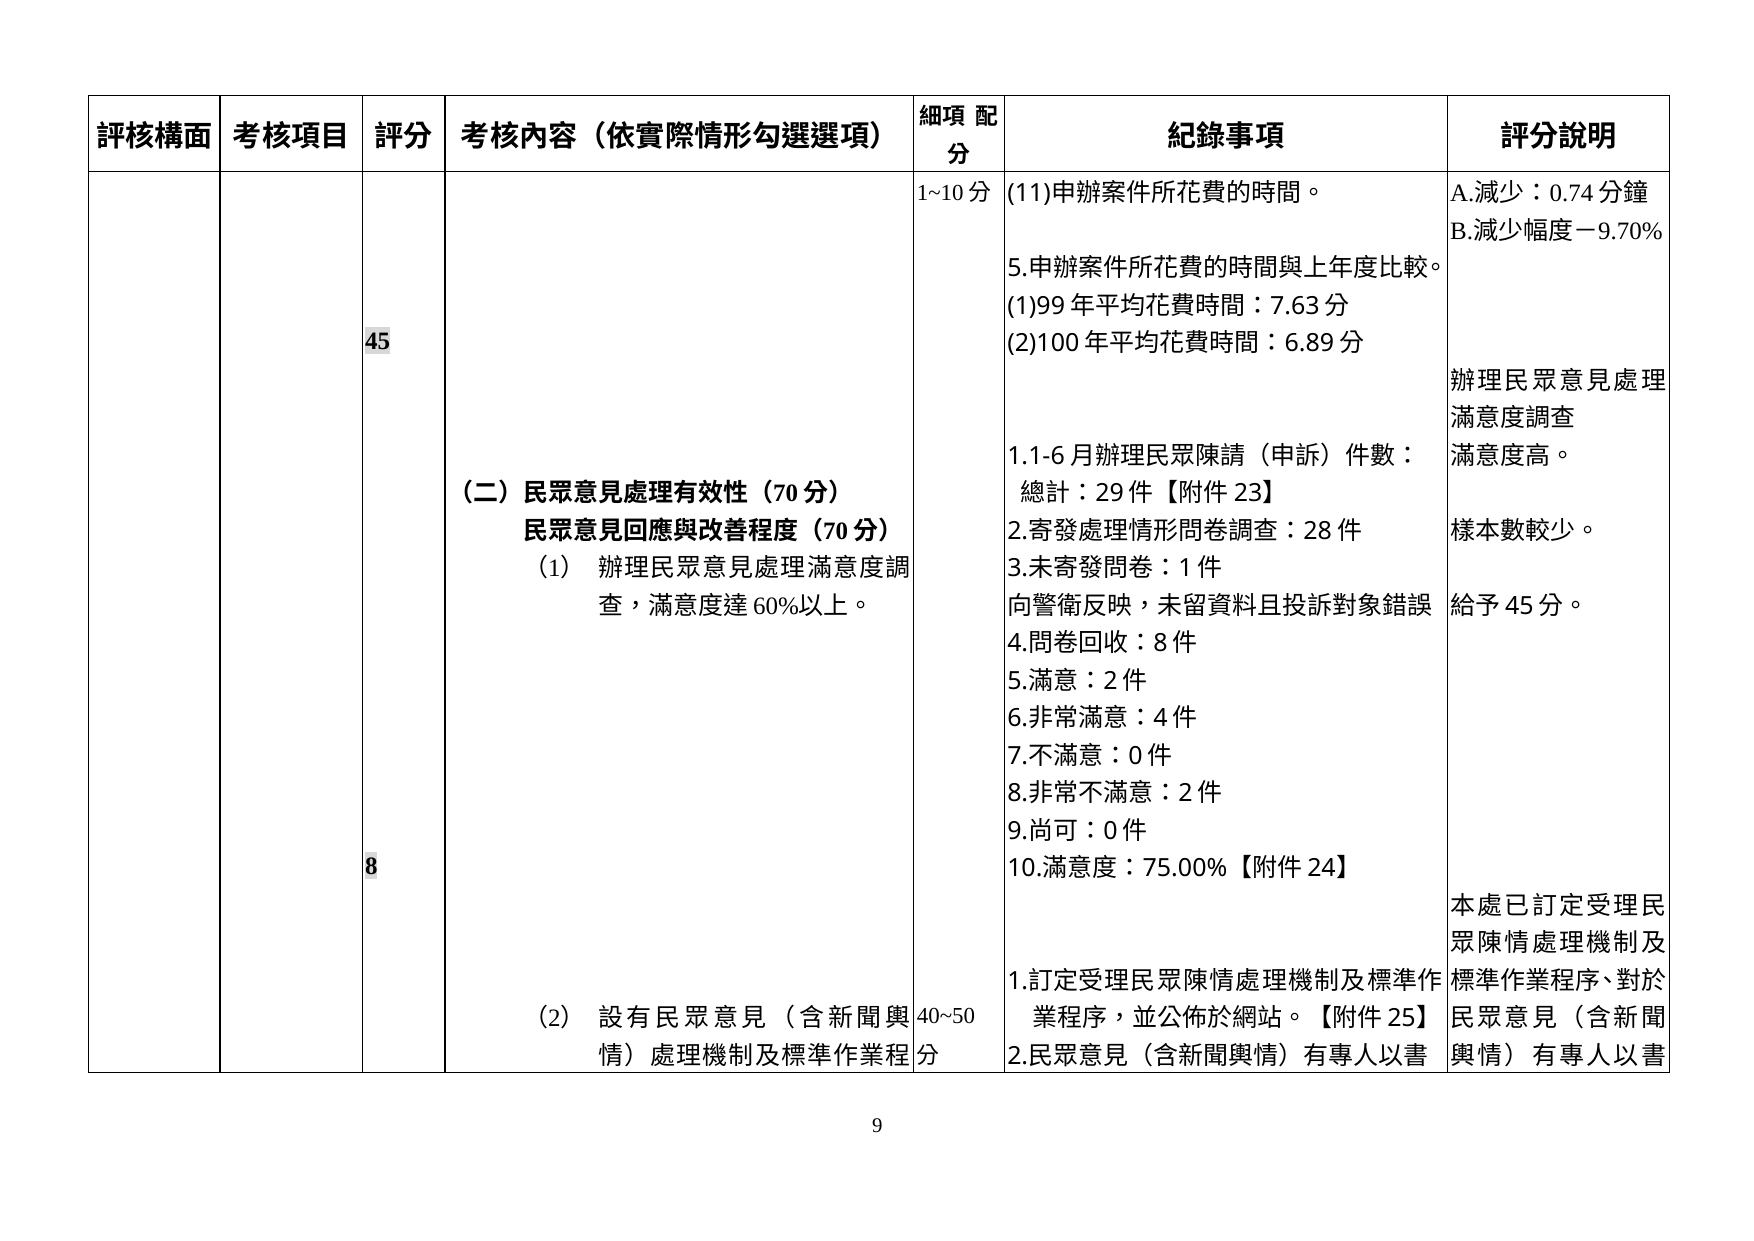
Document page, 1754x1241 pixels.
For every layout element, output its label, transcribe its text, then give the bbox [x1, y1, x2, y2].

table_header 評核構面 [89, 96, 219, 171]
table_cell 1~10分 40~50分 [914, 172, 1004, 1072]
table_cell （二）民眾意見處理有效性（70分） 民眾意見回應與改善程度（70分） 辦理民眾意見處理滿意度調查，滿意度達60%以上。 設有民眾意見（含新聞輿情）處理機制及標準作業程 [446, 172, 913, 1072]
table_cell 45 8 [363, 172, 444, 1072]
table_cell 單一窗口收款比率極高。 給予58分。 1.機關申辦案件流 程原即較為簡化。 2.滿意度：93.75% 其中非常滿度92 位，占57.50%。 3.給予55分 無效問卷： 未作答或勾選2個 150/(206-46)*100% 因有檢討申辦人檢附申辦書表簡化措施、機關所辦之業務，民眾只需攜帶簡易之身分證明文件、印章或委託書，因此，民眾洽公是非常方便。 給予56分。 已於本處網站及傳繳通知提供承辦單位及電話、服務場所及機關網站（頁）公布標準處理流程及義務人至處後，志工等會主動告知申請人處理程序。 給予35分。 已提供現場、電話及網路查詢。 給予15分。 皆有專人每日受理申辦，如有疑問時，會以電話聯繫詢問確認之，當完成後，亦都會以電話、書面或E-mail告知辦理情形。 給予28分。 滿意度達85％以上。 給予23分。 因有提供「核心設施」及「一般設施」供民眾使用，且有不足或損壞時，通知採購單位採購或請廠商維修。 給予23分。 因民眾對於機關整體服務禮儀的滿意度達80％以上。 給予18分。 測試結果平均高於90分。 給予15分。 因民眾對於承辦人的問題回應率的滿意度達85％以上。 給予45分。 1.施政宣導資料置機關網站周知 2.為民服務場所提供文宣品宣傳 3.辦施政宣導活動 4.透過平面或電子媒體進行宣導 5.及藉由參與公益或社區活動進行施政宣導皆有辦理。 給予27分。 因民眾對於各項服務的滿意度達80％以上。 給予50分。 成長率： (1)＋3.66% (2)＋7.02% (3)＋0.19% (4)＋1.03% (5)＋10.41% (6)＋11.49% (7)＋0.57% (8)＋4.82% (9)＋4.24% (10)＋3.22% (11)＋2.67% 申辦時間比較： A.減少：0.74分鐘 B.減少幅度－9.70% 辦理民眾意見處理滿意度調查 滿意度高。 樣本數較少。 給予45分。 本處已訂定受理民眾陳情處理機制及標準作業程序、對於民眾意見（含新聞輿情）有專人以書面會辦相關單位及其主管後陳核 鈞長，使其了解辦理情形、不定期辦理講習及每月辦理為民服務工作意見調查表分析檢討。 給予8分。 無法提供滿意度成長之數據。 1.本處除無第7條第1項第7及9款之相關政府資訊及並非第10款之合議制機關外，其於7類政府資訊皆已100％公開於網站（頁）。 2.雖無以「主動公開資訊」名稱之專區，但設有以「政府資訊公開」名稱之專區，且其意義及功能相同。 給予28分。 機關網站已設有15類服務單元及45項次單元，對於機關公開服務措施、FAQ、機關活動、文宣品等資訊周知度應很高。 給予8分。 網站（頁）資訊連結正確件數達16件。給予45分。 有提供全文檢索 給予20分。 並未提供功能說明、使用範例、資訊檢索建議功能： 不給予分數。 未提供進階功能檢索：不給予分數。 經Meta Data檢測結果通過比例為92%。 給予7分。 提供線上服務項目計17項。 給予17分。 98年及99年線上服務項目數分別為21項及23項，成長率為9.5%。 給予3分。 民意信箱1 廉政信箱1 申(聲)請書14 移送書下載1 電子領標1 法務部網站5 電子公文附件區 於MyEGov無提供線上服務項目。 不給予分數。 電子公佈欄（跑馬燈）及宣導品（環保餐具）上已有機關網址。 給予15分。 已有健保案件之債證、送達證書、繳款書與收據、差勤表單、領物單、現場查訪表單及自動回饋分案結果電子檔等電子表單，並進行電子表單管理。 給予12分。 對於民眾意見，設有專人受理申辦及回應，但未設討論區。 給予20分。 於「服務時間彈性調整」、「服務地點延伸」、「服務項目改造」、「服務方法創新」及「其他創新服務樣態」等5方面皆有辦理。 各給予18分 合計90分。 1.創意服務措施已成為機關標準服務，部分措施並有標準作業流程。 2.有持續檢討改善創意服務措施，使其更符合民中需求。 3.有創意服務措施提供作為其他機關標竿學習效益與擴散效果。 給予25分。 創意服務措施皆有內外部效益。 給予17分。 [1448, 172, 1669, 1072]
table_header 考核項目 [221, 96, 362, 171]
table_header 紀錄事項 [1005, 96, 1447, 171]
table_cell [221, 172, 362, 1072]
table_header 評分 [363, 96, 444, 171]
table_header 細項 配分 [914, 96, 1004, 171]
table_cell 各項數據採計100年1至6月 以義務人1-6月至本處（出納及駐處機關）繳款為例： 1.徵起金額：650,123,570元 2.出納及駐處機關收款金額：單一窗口 488,505,561元【附件1】 3.單一窗口收款比率：75.41% 1.檢討簡化申辦流程：1-6月 繳交國稅及地方稅之稅額有利息累計之情事，因此，如無稅務機關派駐本處時，將發生繳款金額之疑義及民眾無法立即取得稅務機關之收據，因此，要求稅務機關派駐本處時，除可解決繳款金額之疑義外，亦可使民眾立即取得稅務機關之收據，省卻先由本處開立收據予民眾，待稅務機關收到款項並確認金額無訛後，再開立稅務機關收據予民眾之繁雜程序。 2.績效：【附件2】 （1）「為民服務工作意見調查表」之「11.申辦案件的流程及速度」：206件 A滿意（含非常滿意）：150位。 B.無效問卷：46位(未作答或勾選2個) C.滿意度：93.75% （2）依「為民服務工作意見調查表」之「申辦案件的流程及速度」之「所花費時間」： A.5分鐘以內：92件，占57.50%。 B.5至15分鐘以內：58件，占36.25%。 C.15分鐘以內：150件，占93.75%。 D.無效問卷：46位(未作答或勾選2個) 1.民眾如需分期繳納案款時，原需具狀申請，但因具狀內容是許多民眾所不了解，因此，為求便民，現今只要在處內網站下載或服務台索取「分期繳納申請書」，勾選無法一次完納全部金額之原因（條列式表格）後，即可完成分期繳納之申請。 2.本處辦理拍賣時，將投標書及委任狀相結合，方便民眾委託他人投標時使用，無需再撰寫另一委任狀，不僅簡化申請流程，易符合節能減碳之趨勢。 3.義務人至處繳款、採購案之廠商現場及電子領標、民眾申訴陳請皆無需檢付任何書證即可辦理。 2.辦理拍賣時，民眾只需帶身分證明文件。 3.採購案開標及簽約時，廠商負責人親自到場時，只需帶公司及負責人印章；若非負責人時，需加帶身分證明文件及委託書。 1.網站（http://www.tny.moj.gov.tw/） 繳款通知提供承辦單位及電話，且於服務場所及網站（頁）公布標準處理流程。【附件3】 2.義務人至處後，志工等會主動告知申請人處理程序。 1.義務人至本處，承辦人、役男、委外人員、志工可提供現場案件查詢服務。 2.本處網站（http://www.tny.moj.gov.tw/）及信封與業務宣導摺頁有提供電話、地址、網址及位置圖。 3.傳繳通知亦有承辦單位之電話及股別。【附件4】 1.網站民意信箱及廉政信箱，或以書面形式申辦案件者，每日皆有專人受理申辦，當收到申辦案件後，如有疑問時，會以電話（如留有電話號碼）聯繫詢問確認，如無疑問，立即會辦相關單位陳核處長，處理完成後都以電話或E-mail告知辦理情形。 2.陳情案件回復後，以郵件或廣告回信寄發處理情形問卷調查並作後續分析。 「為民服務工作意見調查表」1.「洽公環境滿意度及環境整潔及綠化、美化情形」：1-6月回收206件【附件5】 1.滿意（含非常滿意）：196位。 2.無效問卷：2位(未作答或勾選2個) 3.滿意度：96.08% 1.機關提供「核心設施」（為民服務中心），亦備有「一般設施」供民眾使用，如有不足或損壞時，通知採購單位採購或請廠商維修。 2.「為民服務工作意見調查表」2.「本處服務設備、引導標示是否清楚」： 1-6月回收206件【附件6】 A.滿意（含非常滿意）：193位。 B.無效問卷：5位(未作答或勾選2個) C.滿意度：96.02% 「為民服務工作意見調查表」7.「承辦人的服務態度」：【附件7】 1.滿意（含非常滿意）：199位。 2.無效問卷：2位(未作答或勾選2個) 3.滿意度：97.55% 1.1-6月上級行政執行署電話禮貌測試合計： 12人【附件8】 2.測試等第優良者計11位、89分1位 3.平均：91.50分。 「月為民服務工作意見調查表」之9.「承辦人的問題回應正確率」：【附件9】 1.滿意（含非常滿意）：190位。 2.無效問卷：9位(未作答或勾選2個) 3.滿意度：96.45% 1.網站施政宣導 獎勵檢舉滯欠大戶生活奢華問答、 常見問題、鑑定人估價作業規定、如「動產拍賣」、「不動產拍賣」、「便利商店代收案款」、「繼承新法 報你知」及「反毒參一咖」等資料皆置機關網站公告周知。【附件10】 2.服務場所文宣品宣導【附件11】 洽公資訊、機關簡介、不動產拍賣「便利商店代收案款」、政風宣導等 3.施政宣導活動【附件12】 單車健行宣導超商郵局銀行繳款 4.平面媒體或電子媒體宣導 (1)中華日報100年農民曆刊登「司法為民，保障人權」。【附件13】 (2)繳納行政執行事件案款超商郵局銀行很便利100.2.29【附件14】 (3)行政執行事件案款何處繳超商郵局銀行很便利100.3.30【附件15】 (4)獎勵檢舉滯欠大戶生活奢華上篇100.4.30【附件16】 (5) 獎勵檢舉滯欠大戶生活奢華下篇100.5.3【附件17】 (6)義務人提出相檔擔保審核後得撤銷扣押令100.6.17【附件18】 5.參與公益或社區活動施政宣導 愛心社或替代役公益活動，贈送機關宣導品環保筷。【附件19】 6.投稿法務通訊 (1)執行員莊佳錦：100.3.26投稿「同理心服務認真對待生命的義務人」,刊登在2544期【附件20】 (2)書記官鄭伊純：100.6.23投稿「行政執行事件拘提二三事」【附件21】 1-6月「為民服務工作意見調查表」11項：【附件22】 1.滿意度90%以上：8項(99年7項) 2.滿意度85%以上：3項(99年4項) 3.滿意度80%以下：0項(99年0項) 4.滿意度成長率：99年及100年比較 (1)洽公環境滿意度及環境整潔及綠化、美化情形。 (2)本處服務設備、引導標示是否清楚。 (3)電話禮貌。 (4)服務台服務。 (5)本處機關網站提供資訊情形。 (6)行政執行事件有關規定獲知管道。 (7)承辦人的服務態度。 (8)申請案件時，承辦人員對規定解說是否詳細。 (9)承辦人的問題回應正確率。 (10)申辦案件的流程及速度。 (11)申辦案件所花費的時間。 5.申辦案件所花費的時間與上年度比較。 (1)99年平均花費時間：7.63分 (2)100年平均花費時間：6.89分 1.1-6月辦理民眾陳請（申訴）件數： 總計：29件【附件23】 2.寄發處理情形問卷調查：28件 3.未寄發問卷：1件 向警衛反映，未留資料且投訴對象錯誤 4.問卷回收：8件 5.滿意：2件 6.非常滿意：4件 7.不滿意：0件 8.非常不滿意：2件 9.尚可：0件 10.滿意度：75.00%【附件24】 1.訂定受理民眾陳情處理機制及標準作業程序，並公佈於網站。【附件25】 2.民眾意見（含新聞輿情）有專人以書面會辦相關單位及其主管後陳核 處長，使其了解辦理情形。 3.不定期辦理講習。【附件26】舉例 4.每月為民服務工作意見調查表完成後，立即作服務滿意度檢討分析，對於各項服務有「不滿意（含非常不滿意）」或「對本處有其他意見」者，電詢原因並告知改善對策，如涉及執行人員執行態度欠佳時，將列入執行態度考核。 1-3月滿意度達100%，4-6月滿意度達66%，因此，無法提供滿意度成長之數據。 1.依據「政府資訊公開法」第7條規定，應公開10類政府資訊： （1）本處除無第7條第1項第7及9款之相關政府資訊及並非第10款之合議制機關外，其餘7類政府資訊（第7條第1項第1、2款連結至法務部「主管法規系統」）皆已100％公開於網站（頁）。【附件詳網站】 （2）本處網站設有以「政府資訊公開」名稱之專區，非以「主動公開資訊」名稱之專區，但其意義及功能相同。 機關網站設有15類服務單元（機關簡介、機關導覽、民眾申辦項目、為民服務、統計園地、人事園地、廉正天地、行政執行法規、電子公佈欄、替代役役男專區、政府資訊公開、相關網頁連結、法務電子報、重大政策及就業資訊）及45項次單元。【附件詳網站】 1.本處網站首頁設置「檢索」服務，使民眾迅速收尋瀏覽所需資訊。 2.建置資訊平台連結服務16處。 【附件詳網站】 有提供全文檢索。 並未提供功能說明、使用範例及資訊檢索建議功能。 並未提供進階功能檢索。 經Meta Data檢測結果通過比例為92%。 【附件27】 提供15則各類申(聲)請書表及設置「民意信箱」與「廉政信箱」等線上服務項目。【附件詳網站】 1.98年：法務部及本處網站分別提供3則及15則各類申(聲)請書表下載。 2.99年：法務部及本處網站分別提供5則及15則各類申(聲)請書表下載。 【附件詳網站】 3.本處網站自90年即設有「民意信箱」及「廉政信箱」。 4.98年至100年皆有電子領標之線上服務項目。 5.98年及99年線上服務項目數分別為21項及23項，因此，成長率為【（23-21）/21*100%=9.5%】。 6.100年線上服務項目數： 於MyEGov無提供線上服務項目。 1.民眾洽公時，可從電子公佈欄（跑馬燈）知道本處網址。 2.本處宣導品（環保餐具）上印有機關網址。 3.平面媒體宣導均附網站網址： 1.健保案件之債證（98年6月1日起發執行憑證需加編號，避免重複以減少錯誤。）、送達證書、繳款書及收據。 2.差勤表單、領物單、現場查訪單。 3.案管系統於分案後翌日，自動回饋分案結果至移送機關承辦單位之電子信箱。 本處網站民意信箱及廉政信箱，每日皆有專人受理申辦，當收到申辦案件後，如有疑問時，會以電話（如留有電話號碼）聯繫詢問確認之，如無疑問時，立即會辦相關單位及陳核 鈞長知悉，處理完成後都會以E-mail告知辦理情形。 1.服務時間彈性調整： 自97年6月1日起，本處推行中午不打烊，即排定中午輪值收款。 2.服務地點延伸： （1）自97年6月1日起，民眾若欠繳未滿2萬元之綜合所得稅、營業稅、使月牌照稅、房屋稅、地價稅、土地增值稅、印花稅、契稅、娛樂稅而移送行政執行，可持行政執行處寄發印有條碼之傳繳通知書，於繳款期限內至統一、全家、萊爾富、OK四大便利商店全國門市繳款，並至99年1月1日起免收手續費。自99年12月17日起，新增適用營利事業所得稅、遺產稅、贈與稅、貨物稅、證券交易稅、期貨交易稅、菸酒稅等7項稅目案件。 （2）自99年7月1日起，民眾若欠繳未滿二萬元之汽車燃料使用費及其違規而移送行政執行，可持行政執行處寄發印有條碼通知書，於繳款期限內至統一、全家、萊爾富、OK四大便利商店全國門市及全國郵局繳款，每筆僅收手續費7元。 （3）自99年8月26日起，民眾若欠繳未滿2萬元之全民健康保險費而移送行政執行，可持行政執行處寄發印有條碼之傳繳通知書，於繳納期限內至統一、全家、萊爾富、OK四大便利商店全國門市繳款，每筆僅收手續費3元，亦可到郵局、台銀、土銀、合庫、一銀、華銀、彰銀、富邦、中信銀、兆豐、安泰、日盛、台灣中小企銀、高雄銀行等14家金融機構繳納，無金額限制亦免收手續費。 （4）由移送機關每日支援車輛4部並派員配合現場執行，由義務人可在本處執行人員現場執行時當場繳款。【附件詳案管系統】 3.服務項目改造： 本處派駐機關監理站，除可繳款外，亦可辦理其他監理業務（如車籍作業、駕籍作業及違規作業等。 4.服務方法創新： 現在民眾只要有讀卡機，即可在家中利用網路，透過自然人憑證認證機制，以個人身分証字號及執行案號，查詢其於全省各執行處目前所有欠繳案件之進行及繳款情形，對於健保案件繳款部分，可再以超連結方式連結健保局的電子付費交易網頁進行繳款程序，提昇民眾繳款的便利性。 【附件28】 5.其他創新服務樣態： 本處動產及不動產集中拍賣時間為每週四下午3：00(2：30於本處二樓拍賣室開始投標)。 1.創意服務措施已成為機關標準服務：上述「服務時間彈性調整」：中午輪值收款、「服務地點延伸」：超商繳款與義務人現場繳款、「服務項目改造」：派駐機關監理站，除可繳款外，亦可辦理其他監理業務及「服務方法創新」：電子付費等4方面創意服務措施已成為機關標準服務。 2.有標準作業流程者：「服務項目改造」：派駐機關監理站，除可繳款外，亦可辦理其他監理業務。 3.創意服務措施是否持續檢討改善：創意服務措施將持續檢討改善，使其更符合民中需求。 4.創意服務措施提供作為其他機關標竿學習效益與擴散效果： （1）自97年6月1日起，本處推行中午不打烊，排定中午輪值收款後，其他行政執行處亦比照辦理。 （2）本處於97年4月訂定「查封物品保管措施」，行政執行署政風室於98年辦理「查封物品管理專案稽核」時，其他行政執行處有電詢希望本處提供相關資料供參。 1.動產及不動產集中拍賣之部分： （1）內部效益：減少人力支出及不法集團之圍標。 （2）外部效益：減少民眾往返奔波及提升應買意願。 2.服務時間彈性調整之部分： （1）內部效益：同仁中午輪值收款，未領加班費，改以補休方式辦理，因此，雖增加上班時間，但未增加費用支出，節省公帑。 （2）外部效益：方便上班民眾利用中午休息時間至處繳款。 3.延伸服務據點之部分： （1）內部效益：減少人力支出。 （2）外部效益：方便民眾繳款，減少舟車勞頓。 4.服務項目改造之部分： （1）內部效益：減少人力支出。 （2）外部效益：民眾至本處派駐機關監理站繳款時，亦可辦理其他監理業務，如車籍、駕籍作業及違規作業等，無須再至其他監理單位辦理。 [1005, 172, 1447, 1072]
table_header 考核內容（依實際情形勾選選項） [446, 96, 913, 171]
table_cell [89, 172, 219, 1072]
table_header 評分說明 [1448, 96, 1669, 171]
